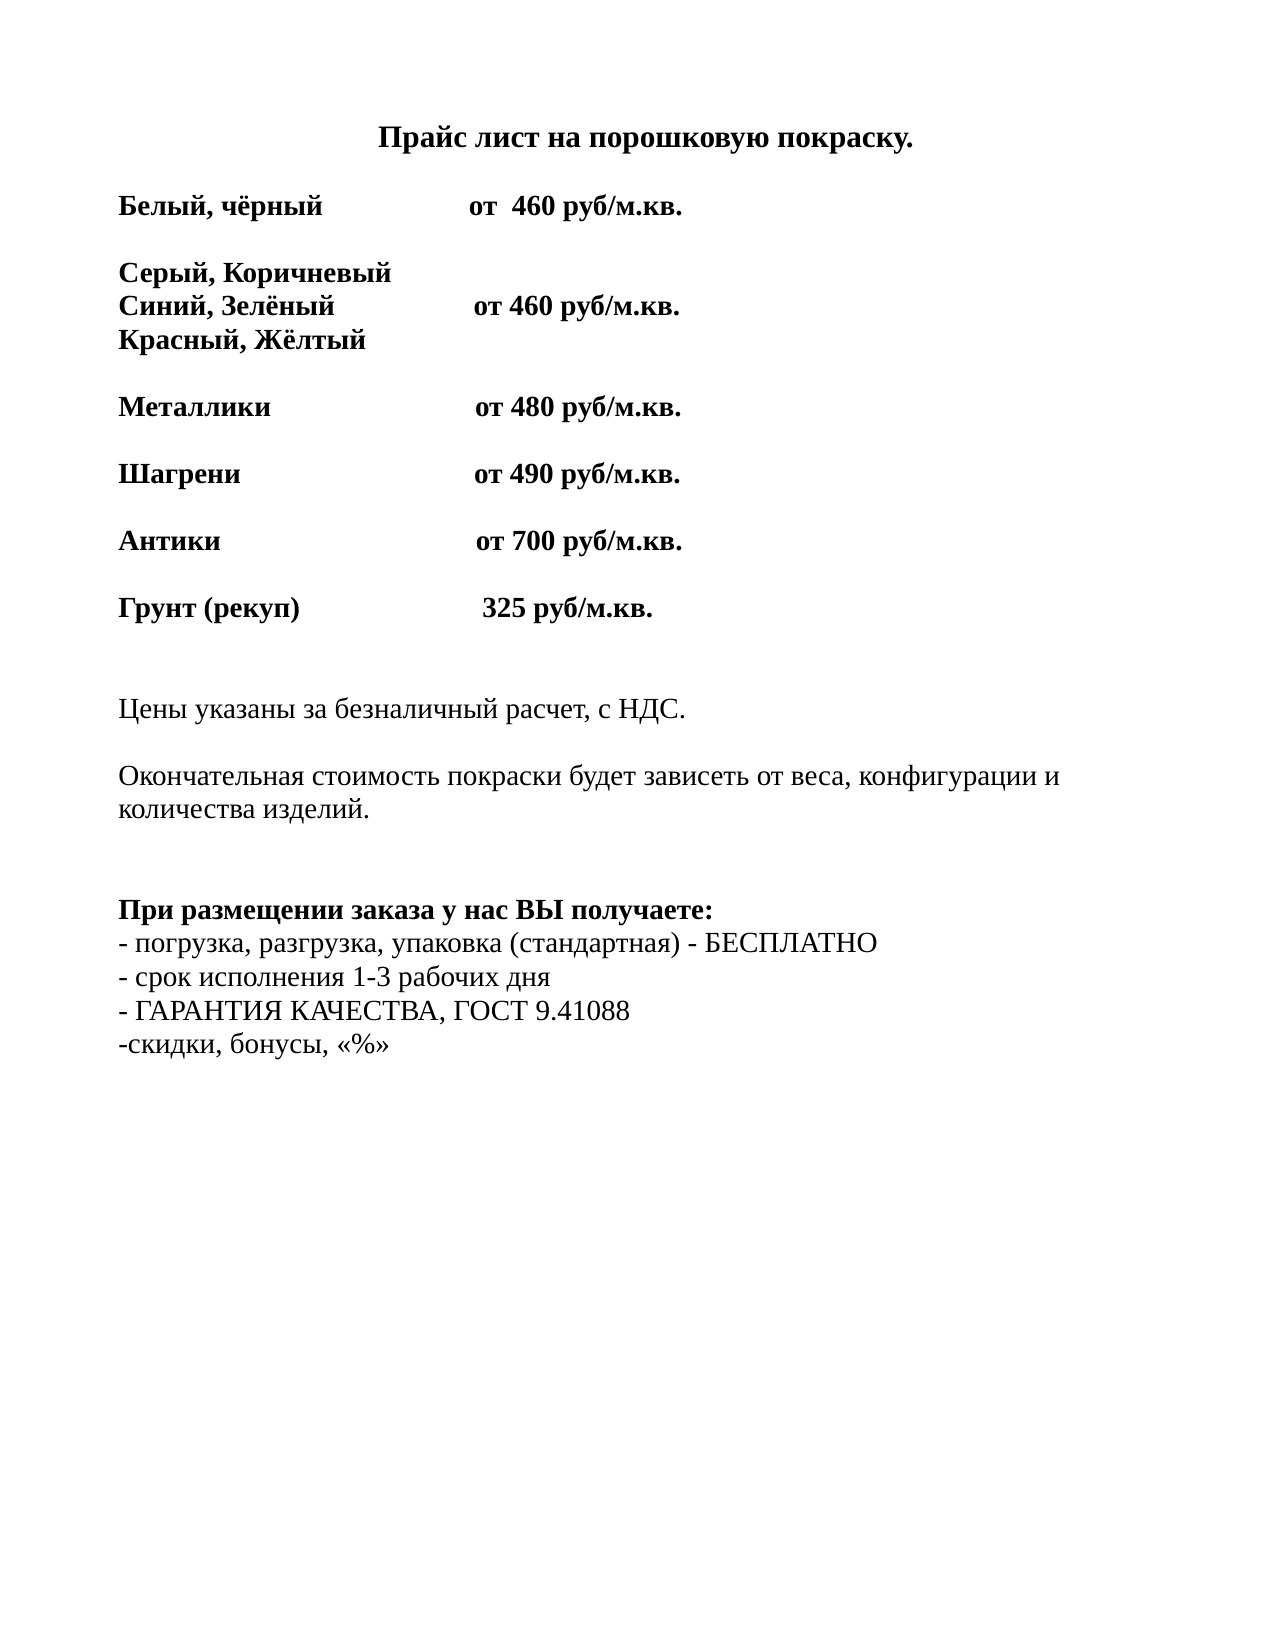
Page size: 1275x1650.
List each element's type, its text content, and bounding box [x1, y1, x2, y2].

text Белый, чёрный от 460 руб/м.кв. [118, 188, 1157, 221]
text -скидки, бонусы, «%» [118, 1026, 1157, 1060]
text При размещении заказа у нас ВЫ получаете: [118, 892, 1157, 926]
text Грунт (рекуп) 325 руб/м.кв. [118, 590, 1157, 624]
text Окончательная стоимость покраски будет зависеть от веса, конфигурации и количества изделий. [118, 758, 1157, 825]
text - погрузка, разгрузка, упаковка (стандартная) - БЕСПЛАТНО [118, 926, 1157, 959]
text Синий, Зелёный от 460 руб/м.кв. [118, 288, 1157, 322]
text - ГАРАНТИЯ КАЧЕСТВА, ГОСТ 9.41088 [118, 993, 1157, 1026]
text Красный, Жёлтый [118, 322, 1157, 355]
text - срок исполнения 1-3 рабочих дня [118, 959, 1157, 993]
text Прайс лист на порошковую покраску. [378, 118, 1157, 154]
text Цены указаны за безналичный расчет, с НДС. [118, 691, 1157, 724]
text Антики от 700 руб/м.кв. [118, 523, 1157, 557]
text Металлики от 480 руб/м.кв. [118, 389, 1157, 422]
text Серый, Коричневый [118, 255, 1157, 288]
text Шагрени от 490 руб/м.кв. [118, 456, 1157, 489]
